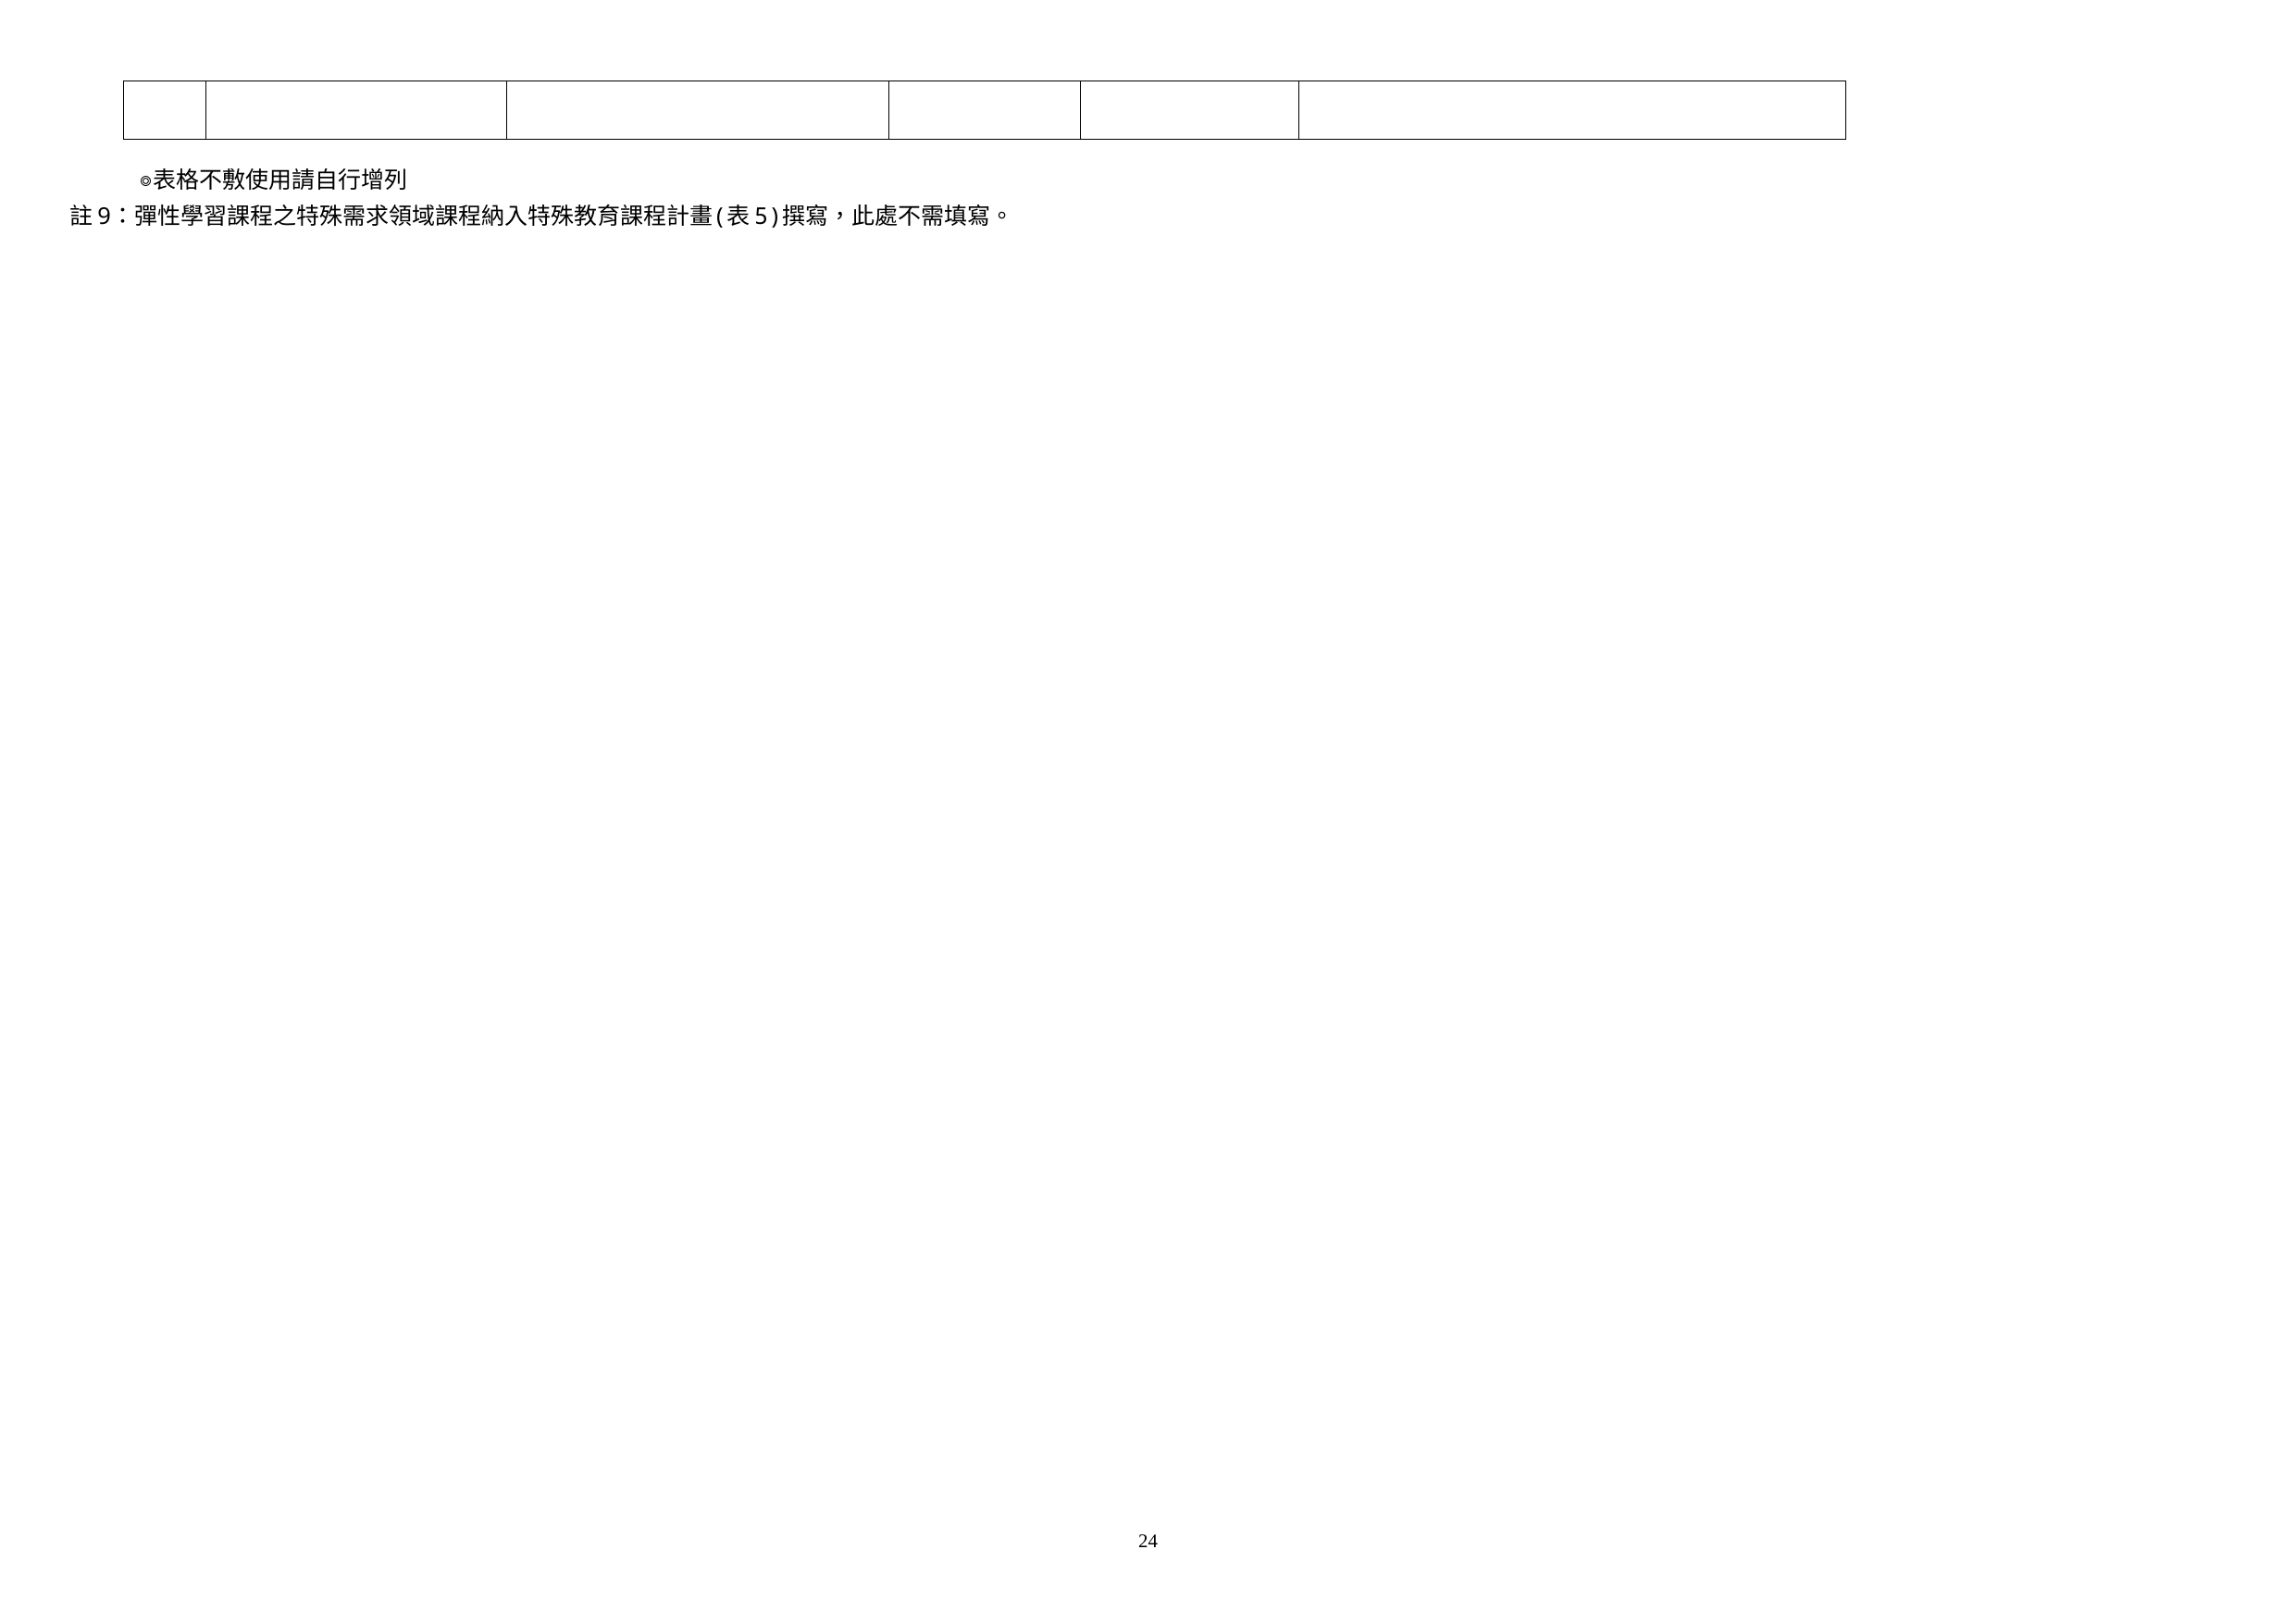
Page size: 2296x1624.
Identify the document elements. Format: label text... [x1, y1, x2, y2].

text 註9：彈性學習課程之特殊需求領域課程納入特殊教育課程計畫(表5)撰寫，此處不需填寫。 [69, 198, 2227, 231]
table_cell [1299, 81, 1845, 139]
text ◎表格不敷使用請自行增列 [69, 140, 2227, 198]
table_cell [124, 81, 205, 139]
table_cell [1081, 81, 1298, 139]
table_cell [206, 81, 506, 139]
table_cell [889, 81, 1080, 139]
table_cell [507, 81, 888, 139]
